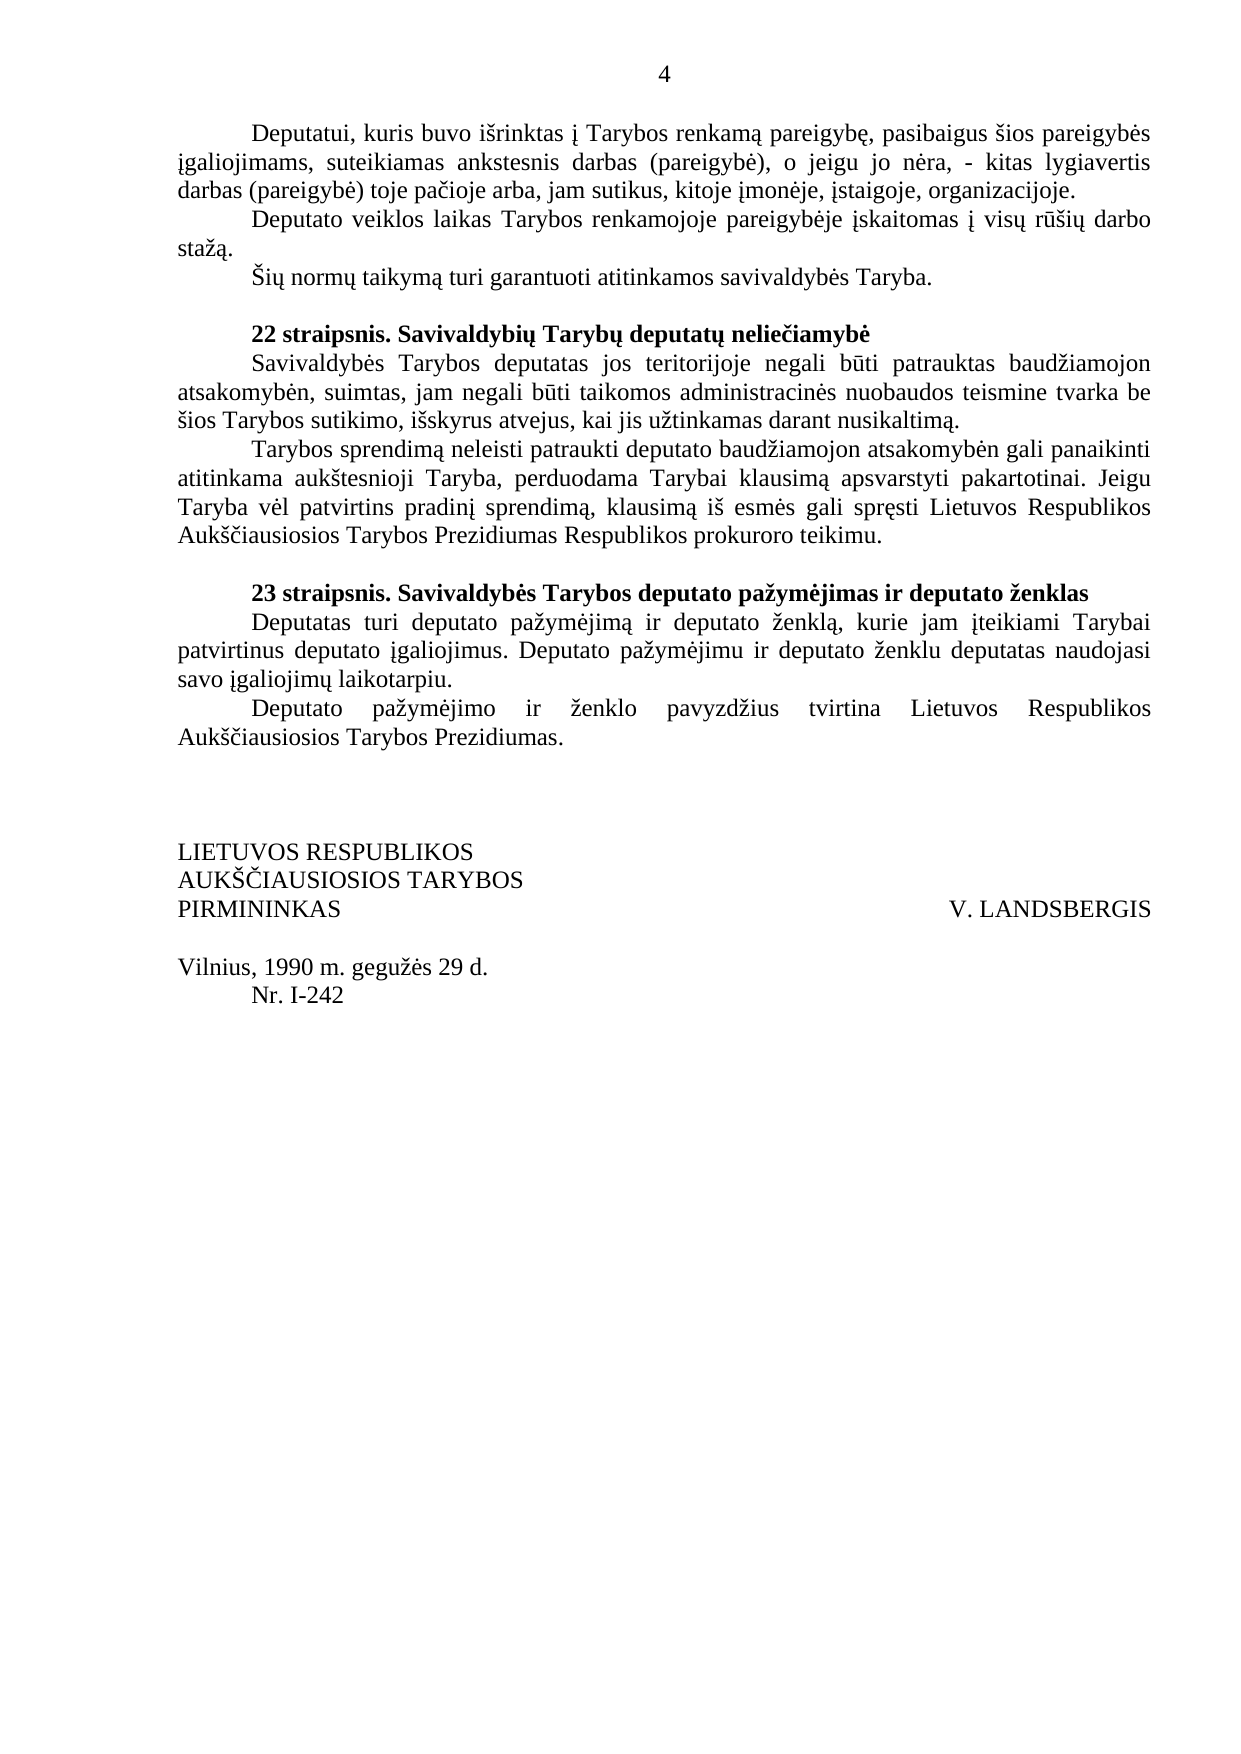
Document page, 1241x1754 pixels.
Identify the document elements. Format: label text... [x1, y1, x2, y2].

text Vilnius, 1990 m. gegužės 29 d. [177, 952, 1152, 981]
text Deputatas turi deputato pažymėjimą ir deputato ženklą, kurie jam įteikiami Tarybai patvirtinus deputato įgaliojimus. Deputato pažymėjimu ir deputato ženklu deputatas naudojasi savo įgaliojimų laikotarpiu. [177, 607, 1152, 693]
text Deputato pažymėjimo ir ženklo pavyzdžius tvirtina Lietuvos Respublikos Aukščiausiosios Tarybos Prezidiumas. [177, 693, 1152, 751]
text PIRMININKAS V. LANDSBERGIS [177, 894, 1152, 923]
text Deputato veiklos laikas Tarybos renkamojoje pareigybėje įskaitomas į visų rūšių darbo stažą. [177, 204, 1152, 262]
text Šių normų taikymą turi garantuoti atitinkamos savivaldybės Taryba. [177, 262, 1152, 291]
text Nr. I-242 [177, 981, 1152, 1009]
text Tarybos sprendimą neleisti patraukti deputato baudžiamojon atsakomybėn gali panaikinti atitinkama aukštesnioji Taryba, perduodama Tarybai klausimą apsvarstyti pakartotinai. Jeigu Taryba vėl patvirtins pradinį sprendimą, klausimą iš esmės gali spręsti Lietuvos Respublikos Aukščiausiosios Tarybos Prezidiumas Respublikos prokuroro teikimu. [177, 434, 1152, 549]
text 23 straipsnis. Savivaldybės Tarybos deputato pažymėjimas ir deputato ženklas [177, 578, 1152, 607]
text AUKŠČIAUSIOSIOS TARYBOS [177, 866, 1152, 894]
text 22 straipsnis. Savivaldybių Tarybų deputatų neliečiamybė [177, 319, 1152, 348]
text Savivaldybės Tarybos deputatas jos teritorijoje negali būti patrauktas baudžiamojon atsakomybėn, suimtas, jam negali būti taikomos administracinės nuobaudos teismine tvarka be šios Tarybos sutikimo, išskyrus atvejus, kai jis užtinkamas darant nusikaltimą. [177, 348, 1152, 434]
text LIETUVOS RESPUBLIKOS [177, 837, 1152, 866]
text Deputatui, kuris buvo išrinktas į Tarybos renkamą pareigybę, pasibaigus šios pareigybės įgaliojimams, suteikiamas ankstesnis darbas (pareigybė), o jeigu jo nėra, - kitas lygiavertis darbas (pareigybė) toje pačioje arba, jam sutikus, kitoje įmonėje, įstaigoje, organizacijoje. [177, 118, 1152, 204]
